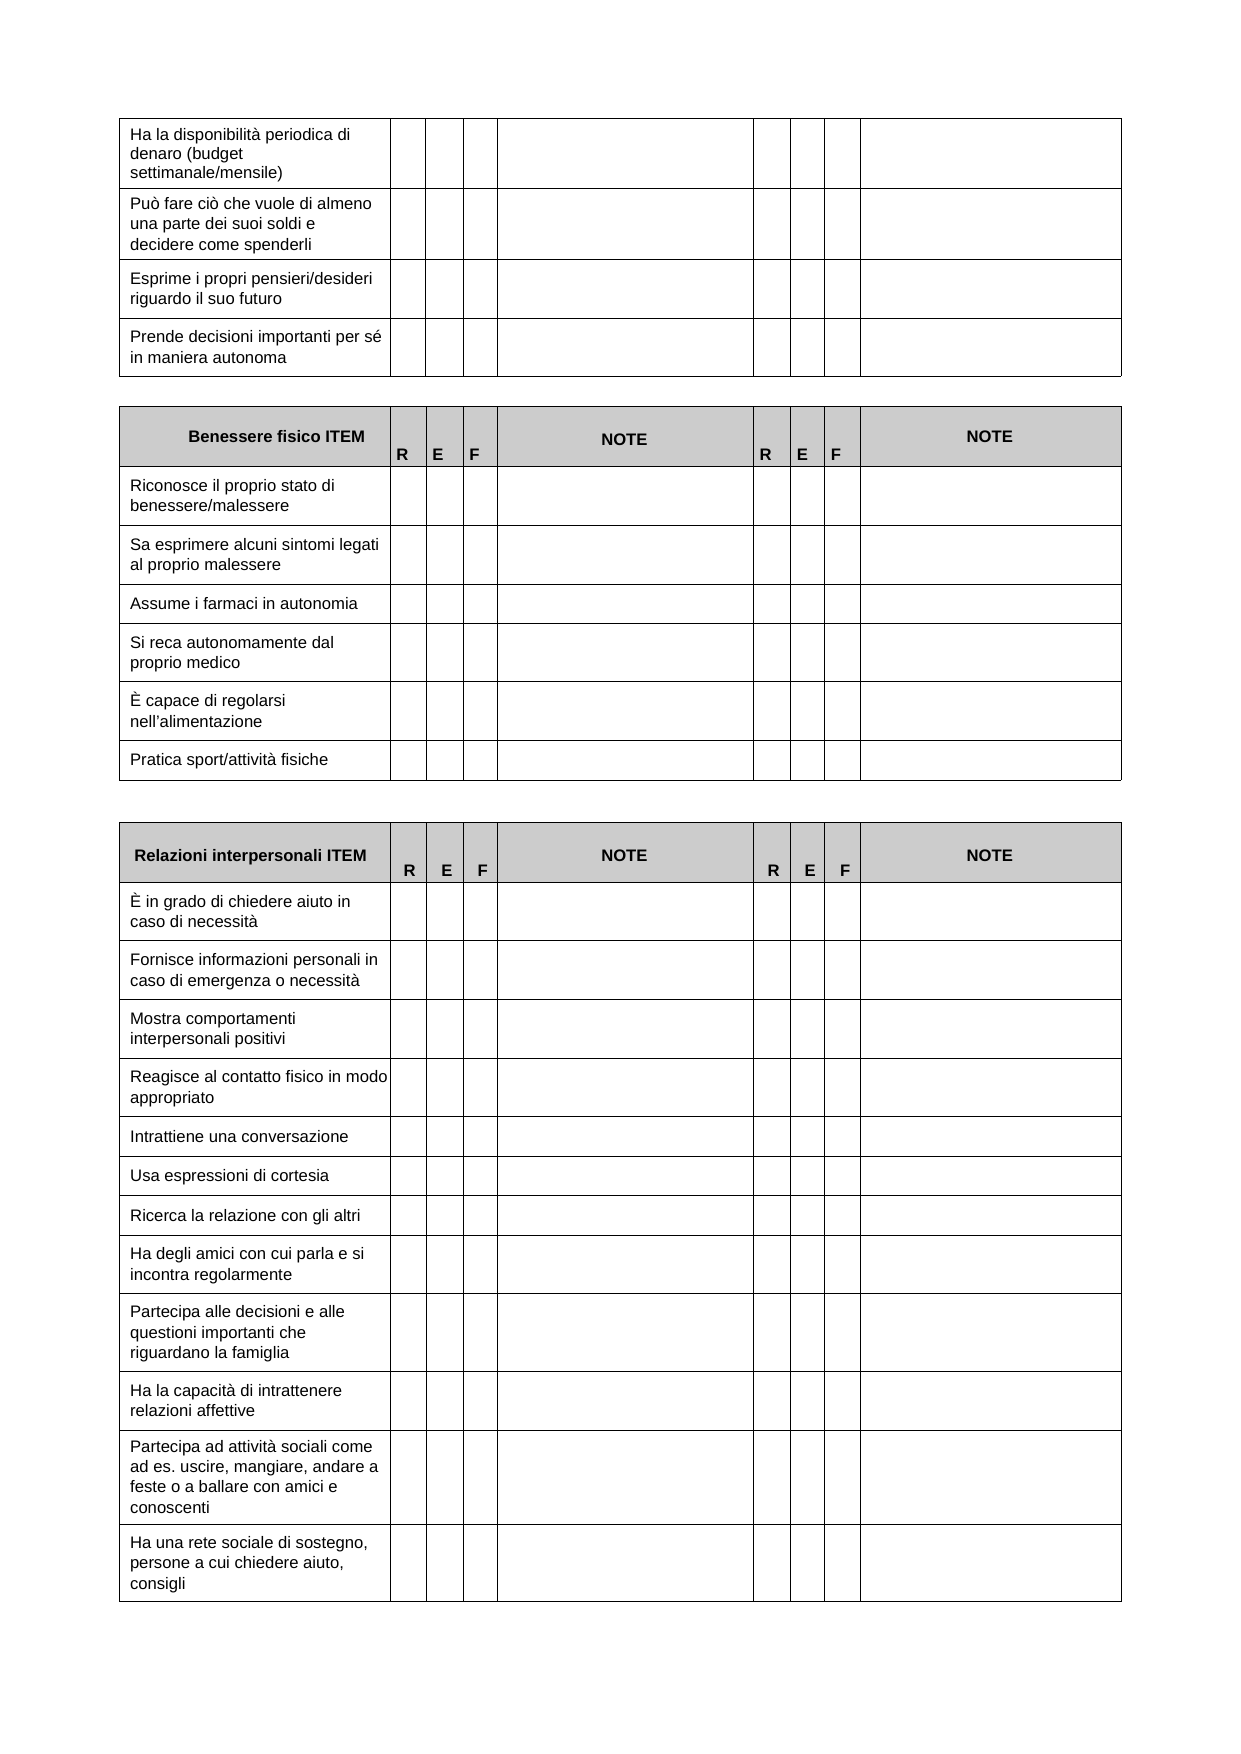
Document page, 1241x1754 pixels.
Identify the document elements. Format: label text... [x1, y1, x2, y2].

table_cell [861, 1431, 1121, 1524]
table_cell [391, 1059, 426, 1116]
table_cell [427, 941, 463, 999]
table_cell [791, 1117, 824, 1156]
table_cell [498, 941, 753, 999]
table_cell [825, 189, 860, 259]
table_cell [754, 1525, 790, 1601]
table_cell Pratica sport/attività fisiche [120, 741, 390, 779]
table_header NOTE [861, 823, 1121, 882]
table_cell [861, 119, 1121, 188]
table_cell [861, 883, 1121, 940]
table_cell [791, 1000, 824, 1058]
table_cell [825, 1059, 860, 1116]
table_cell Ha una rete sociale di sostegno, persone a cui chiedere aiuto, consigli [120, 1525, 390, 1601]
table_cell [861, 585, 1121, 623]
table_cell Assume i farmaci in autonomia [120, 585, 390, 623]
table_cell [464, 1525, 497, 1601]
table_cell [825, 1196, 860, 1234]
table_cell [498, 260, 753, 318]
table_cell [464, 1059, 497, 1116]
table_cell [391, 467, 426, 525]
table_cell [861, 1000, 1121, 1058]
table_cell [427, 1157, 463, 1195]
table_cell [391, 260, 425, 318]
table_cell [498, 1117, 753, 1156]
table_cell Ricerca la relazione con gli altri [120, 1196, 390, 1234]
table_cell [391, 189, 425, 259]
table_cell [391, 1000, 426, 1058]
table_cell [464, 883, 497, 940]
table_cell [498, 1157, 753, 1195]
table_cell [427, 682, 463, 740]
table_cell [391, 1236, 426, 1293]
table_cell [464, 624, 497, 681]
table_cell [391, 941, 426, 999]
table_cell [791, 585, 824, 623]
table_cell [498, 1196, 753, 1234]
table_cell [464, 189, 497, 259]
table_cell [391, 624, 426, 681]
table_cell [861, 1117, 1121, 1156]
table_cell [754, 319, 790, 376]
table_cell [861, 1372, 1121, 1429]
table_cell [825, 1157, 860, 1195]
table_header E [791, 823, 824, 882]
table_header NOTE [861, 407, 1121, 466]
table_cell [498, 119, 753, 188]
table_cell [498, 189, 753, 259]
table_cell Sa esprimere alcuni sintomi legati al proprio malessere [120, 526, 390, 584]
table_cell Riconosce il proprio stato di benessere/malessere [120, 467, 390, 525]
table_header F [464, 407, 497, 466]
table_cell Intrattiene una conversazione [120, 1117, 390, 1156]
table_cell [427, 1000, 463, 1058]
table_cell [498, 1000, 753, 1058]
table_header E [791, 407, 824, 466]
table_header NOTE [498, 823, 753, 882]
table_cell Mostra comportamenti interpersonali positivi [120, 1000, 390, 1058]
table_cell [498, 467, 753, 525]
table_cell [861, 526, 1121, 584]
table_cell [498, 1525, 753, 1601]
table_cell [791, 1059, 824, 1116]
table_cell [754, 1431, 790, 1524]
table_cell Partecipa alle decisioni e alle questioni importanti che riguardano la famiglia [120, 1294, 390, 1371]
table_cell [754, 1000, 790, 1058]
table_cell [825, 1372, 860, 1429]
table_cell [391, 741, 426, 779]
table_cell [861, 260, 1121, 318]
table_cell [861, 1236, 1121, 1293]
table_cell È in grado di chiedere aiuto in caso di necessità [120, 883, 390, 940]
table_cell [427, 741, 463, 779]
table_cell [861, 941, 1121, 999]
table_cell [861, 1525, 1121, 1601]
table_cell [427, 1236, 463, 1293]
table_cell [464, 941, 497, 999]
table_header E [427, 823, 463, 882]
table_cell [791, 1236, 824, 1293]
table_cell [391, 119, 425, 188]
table_cell [754, 119, 790, 188]
table_cell [391, 883, 426, 940]
table_cell [464, 682, 497, 740]
table_cell [861, 1059, 1121, 1116]
table_cell [427, 526, 463, 584]
table_header Relazioni interpersonali ITEM [120, 823, 390, 882]
table_cell [861, 741, 1121, 779]
table_cell [427, 1294, 463, 1371]
table_cell [825, 1294, 860, 1371]
table_cell [391, 682, 426, 740]
table_cell Può fare ciò che vuole di almeno una parte dei suoi soldi e decidere come spenderli [120, 189, 390, 259]
table_cell [498, 741, 753, 779]
table_cell [464, 467, 497, 525]
table_cell [427, 1525, 463, 1601]
table_cell È capace di regolarsi nell’alimentazione [120, 682, 390, 740]
table_cell [791, 941, 824, 999]
table_cell [427, 1431, 463, 1524]
table_cell [464, 119, 497, 188]
table_cell [791, 189, 824, 259]
table_cell [498, 1294, 753, 1371]
table_cell [791, 1372, 824, 1429]
table_cell [754, 941, 790, 999]
table_header F [464, 823, 497, 882]
table_cell Ha la capacità di intrattenere relazioni affettive [120, 1372, 390, 1429]
table_cell [464, 1117, 497, 1156]
table_cell [861, 1157, 1121, 1195]
table_cell [498, 1236, 753, 1293]
table_cell [427, 1059, 463, 1116]
table_cell [825, 319, 860, 376]
table_cell [754, 741, 790, 779]
table_cell [825, 1000, 860, 1058]
table_cell [754, 682, 790, 740]
table_cell [464, 1236, 497, 1293]
table_cell [498, 319, 753, 376]
table_cell [861, 1294, 1121, 1371]
table_cell [791, 1525, 824, 1601]
table_cell [791, 1294, 824, 1371]
table_cell [464, 319, 497, 376]
table_cell [825, 1525, 860, 1601]
table_cell [464, 1372, 497, 1429]
table_cell [426, 119, 463, 188]
table_cell [791, 624, 824, 681]
table_cell [825, 624, 860, 681]
table_cell [464, 260, 497, 318]
table_cell [754, 467, 790, 525]
table_cell [498, 1372, 753, 1429]
table_cell [861, 467, 1121, 525]
table_cell Partecipa ad attività sociali come ad es. uscire, mangiare, andare a feste o a ballare con amici e conoscenti [120, 1431, 390, 1524]
table_cell [391, 585, 426, 623]
table_cell [825, 883, 860, 940]
table_cell [427, 1372, 463, 1429]
table_cell [391, 319, 425, 376]
table_cell [791, 319, 824, 376]
table_cell [791, 260, 824, 318]
table_cell [498, 585, 753, 623]
table_cell Ha degli amici con cui parla e si incontra regolarmente [120, 1236, 390, 1293]
table_cell [391, 1294, 426, 1371]
table_cell [825, 1117, 860, 1156]
table_header R [754, 407, 790, 466]
table_cell [464, 1294, 497, 1371]
table_cell [825, 1431, 860, 1524]
table_cell [861, 624, 1121, 681]
table_cell [391, 1157, 426, 1195]
table_cell [825, 585, 860, 623]
table_cell [754, 260, 790, 318]
table_header Benessere fisico ITEM [120, 407, 390, 466]
table_header R [391, 823, 426, 882]
table_cell [426, 260, 463, 318]
table_cell Reagisce al contatto fisico in modo appropriato [120, 1059, 390, 1116]
table_cell [427, 883, 463, 940]
table_cell [825, 1236, 860, 1293]
table_cell [754, 585, 790, 623]
table_header R [754, 823, 790, 882]
table_cell [791, 119, 824, 188]
table_cell [498, 624, 753, 681]
table_cell [464, 1000, 497, 1058]
table_cell [825, 941, 860, 999]
table_cell [754, 1157, 790, 1195]
table_cell [426, 189, 463, 259]
table_cell [426, 319, 463, 376]
table_cell Prende decisioni importanti per sé in maniera autonoma [120, 319, 390, 376]
table_cell [825, 741, 860, 779]
table_cell [754, 1294, 790, 1371]
table_cell [754, 1117, 790, 1156]
table_cell [498, 883, 753, 940]
table_cell [825, 260, 860, 318]
table_cell [791, 1196, 824, 1234]
table_cell [427, 1117, 463, 1156]
table_cell [754, 526, 790, 584]
table_cell [391, 1196, 426, 1234]
table_header F [825, 823, 860, 882]
table_cell [825, 467, 860, 525]
table_cell [791, 526, 824, 584]
table_cell [391, 1372, 426, 1429]
table_cell Esprime i propri pensieri/desideri riguardo il suo futuro [120, 260, 390, 318]
table_cell [391, 1117, 426, 1156]
table_cell Usa espressioni di cortesia [120, 1157, 390, 1195]
table_cell [464, 1196, 497, 1234]
table_cell [498, 1431, 753, 1524]
table_cell [464, 585, 497, 623]
table_cell [464, 1431, 497, 1524]
table_header R [391, 407, 426, 466]
table_cell [464, 526, 497, 584]
table_cell Fornisce informazioni personali in caso di emergenza o necessità [120, 941, 390, 999]
table_cell [464, 1157, 497, 1195]
table_cell [825, 526, 860, 584]
table_cell [754, 1372, 790, 1429]
table_cell Ha la disponibilità periodica di denaro (budget settimanale/mensile) [120, 119, 390, 188]
table_cell [464, 741, 497, 779]
table_cell [427, 624, 463, 681]
table_cell [754, 1196, 790, 1234]
table_cell [791, 1431, 824, 1524]
table_cell [754, 883, 790, 940]
table_cell Si reca autonomamente dal proprio medico [120, 624, 390, 681]
table_cell [791, 467, 824, 525]
table_cell [791, 1157, 824, 1195]
table_cell [791, 883, 824, 940]
table_cell [861, 1196, 1121, 1234]
table_header E [427, 407, 463, 466]
table_cell [754, 189, 790, 259]
table_cell [754, 624, 790, 681]
table_cell [427, 467, 463, 525]
table_cell [498, 682, 753, 740]
table_cell [498, 1059, 753, 1116]
table_cell [791, 682, 824, 740]
table_cell [754, 1236, 790, 1293]
table_cell [391, 526, 426, 584]
table_cell [427, 585, 463, 623]
table_cell [861, 189, 1121, 259]
table_cell [861, 319, 1121, 376]
table_cell [391, 1431, 426, 1524]
table_cell [861, 682, 1121, 740]
table_cell [825, 119, 860, 188]
table_cell [427, 1196, 463, 1234]
table_header F [825, 407, 860, 466]
table_cell [391, 1525, 426, 1601]
table_cell [498, 526, 753, 584]
table_cell [754, 1059, 790, 1116]
table_header NOTE [498, 407, 753, 466]
table_cell [825, 682, 860, 740]
table_cell [791, 741, 824, 779]
